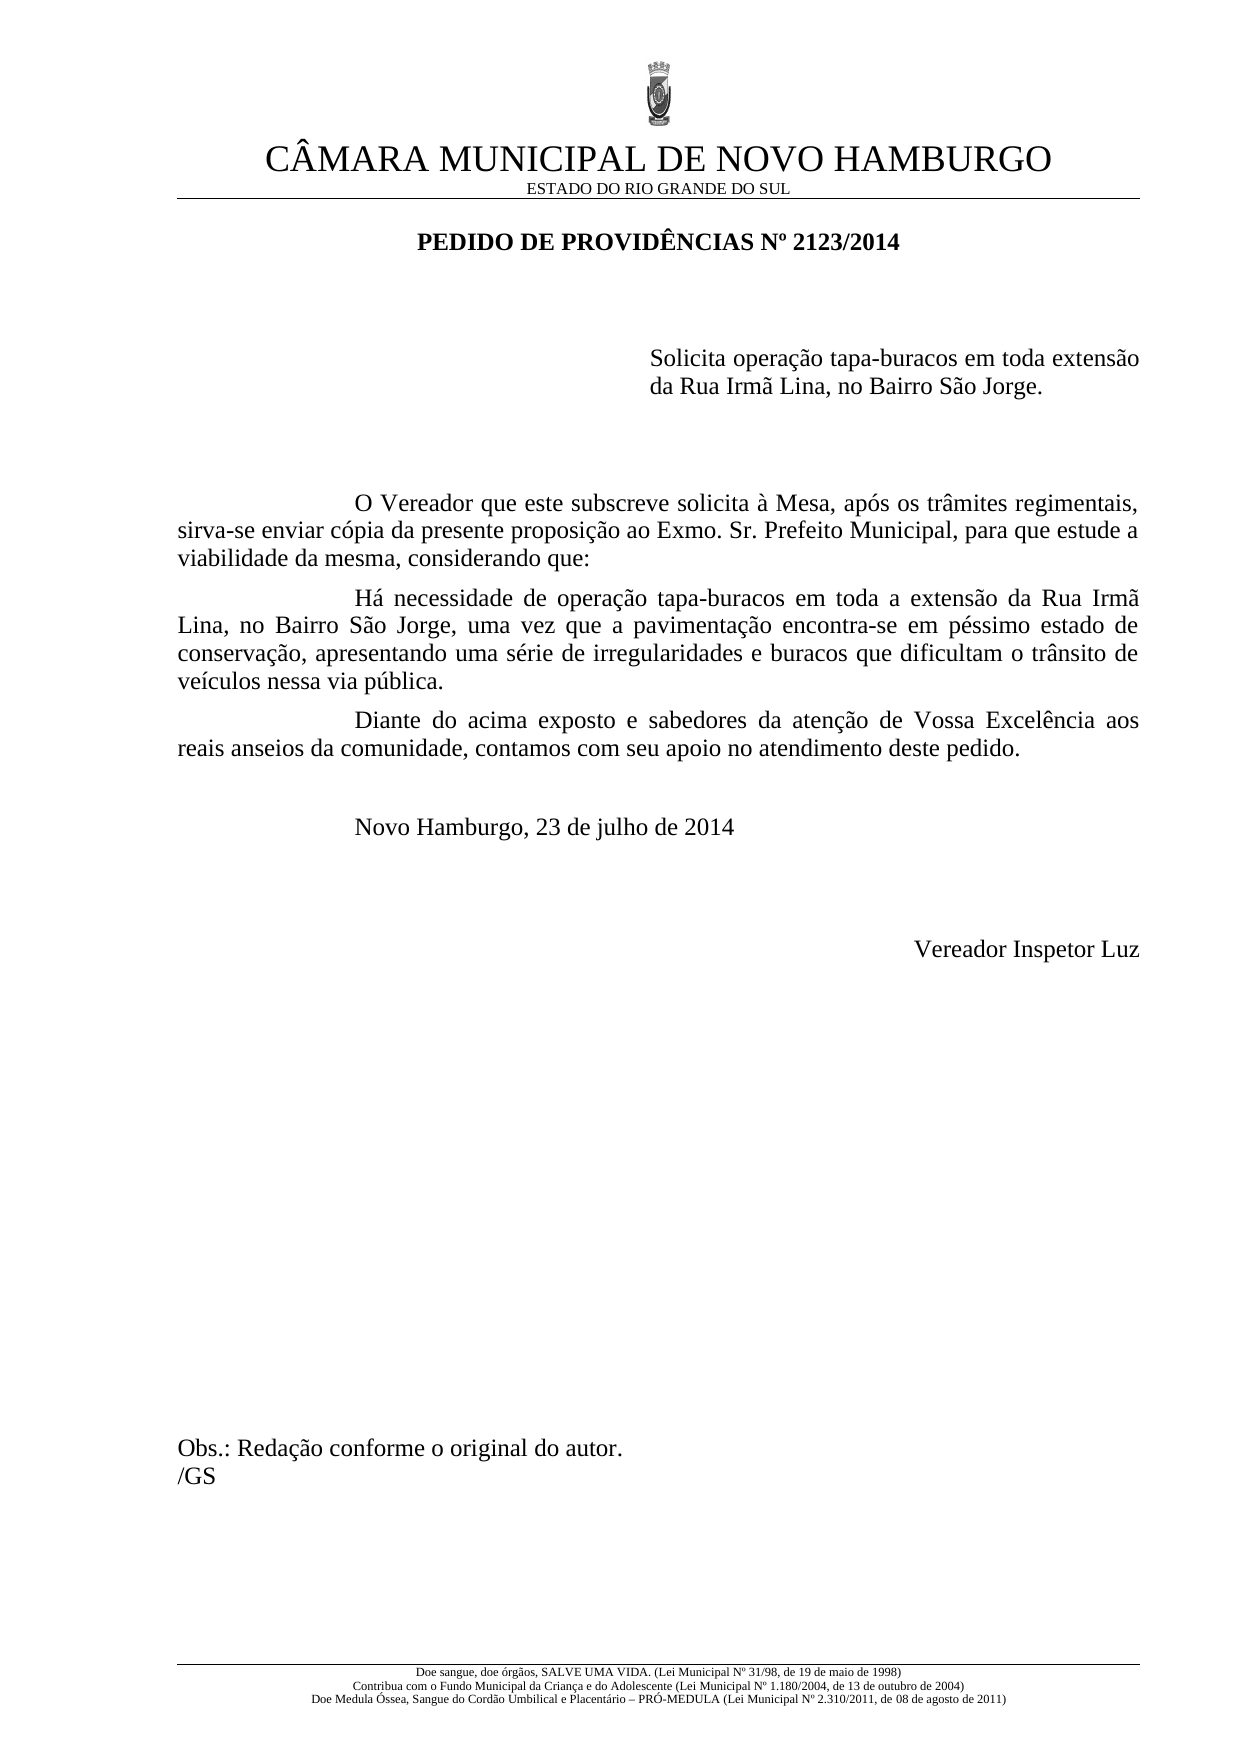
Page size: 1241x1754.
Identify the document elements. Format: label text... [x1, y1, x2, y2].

text O Vereador que este subscreve solicita à Mesa, após os trâmites regimentais, sirva-se enviar cópia da presente proposição ao Exmo. Sr. Prefeito Municipal, para que estude a viabilidade da mesma, considerando que: [177, 489, 1140, 572]
text Há necessidade de operação tapa-buracos em toda a extensão da Rua Irmã Lina, no Bairro São Jorge, uma vez que a pavimentação encontra-se em péssimo estado de conservação, apresentando uma série de irregularidades e buracos que dificultam o trânsito de veículos nessa via pública. [177, 584, 1140, 694]
text Diante do acima exposto e sabedores da atenção de Vossa Excelência aos reais anseios da comunidade, contamos com seu apoio no atendimento deste pedido. [177, 706, 1140, 762]
text /GS [177, 1462, 1140, 1489]
text Vereador Inspetor Luz [768, 935, 1140, 963]
text Obs.: Redação conforme o original do autor. [177, 1434, 1140, 1462]
text Novo Hamburgo, 23 de julho de 2014 [177, 813, 1140, 841]
text Solicita operação tapa-buracos em toda extensão da Rua Irmã Lina, no Bairro São Jorge. [649, 344, 1140, 400]
title PEDIDO DE PROVIDÊNCIAS Nº 2123/2014 [177, 228, 1140, 256]
